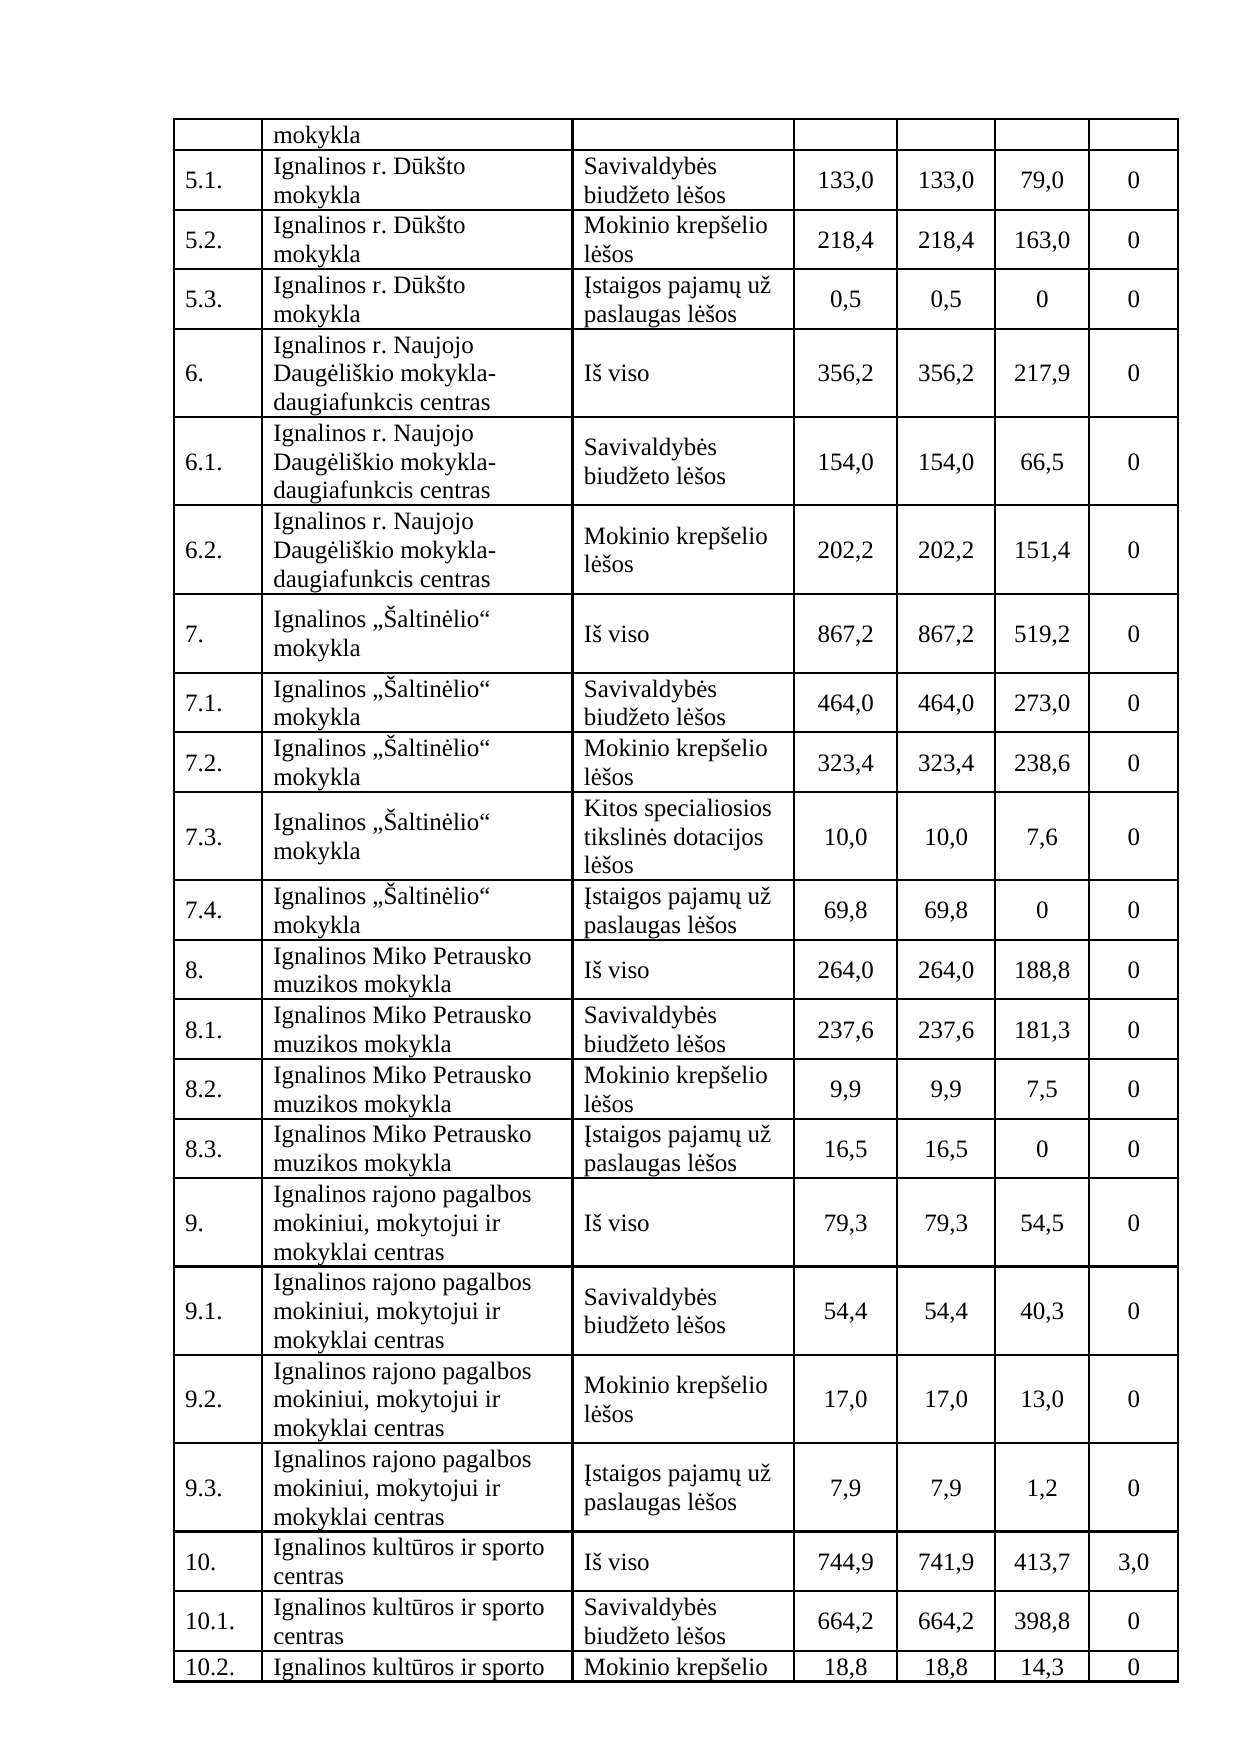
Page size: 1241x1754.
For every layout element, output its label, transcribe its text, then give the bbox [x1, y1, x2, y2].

table_cell Ignalinos Miko Petrausko muzikos mokykla [263, 941, 571, 998]
table_cell 1,2 [996, 1444, 1088, 1530]
table_cell 867,2 [898, 595, 994, 672]
table_cell 0 [1090, 733, 1177, 791]
table_cell 10,0 [898, 793, 994, 879]
table_cell 0 [1090, 881, 1177, 939]
table_cell 9.2. [175, 1356, 261, 1442]
table_cell 16,5 [795, 1120, 896, 1177]
table_cell 744,9 [795, 1533, 896, 1590]
table_cell 6.2. [175, 506, 261, 593]
table_cell Savivaldybės biudžeto lėšos [574, 1592, 793, 1649]
table_cell Ignalinos r. Naujojo Daugėliškio mokykla- daugiafunkcis centras [263, 418, 571, 504]
table_cell Ignalinos Miko Petrausko muzikos mokykla [263, 1060, 571, 1117]
table_cell Mokinio krepšelio lėšos [574, 211, 793, 268]
table_cell [175, 120, 261, 149]
table_cell 0 [1090, 1444, 1177, 1530]
table_cell 464,0 [795, 674, 896, 731]
table_cell 0 [1090, 941, 1177, 998]
table_cell 0 [1090, 793, 1177, 879]
table_cell Iš viso [574, 941, 793, 998]
table_cell Mokinio krepšelio [574, 1652, 793, 1680]
table_cell 0 [1090, 1000, 1177, 1058]
table_cell [574, 120, 793, 149]
table_cell 273,0 [996, 674, 1088, 731]
table_cell 16,5 [898, 1120, 994, 1177]
table_cell 0,5 [898, 270, 994, 328]
table_cell Mokinio krepšelio lėšos [574, 1356, 793, 1442]
table_cell Ignalinos „Šaltinėlio“ mokykla [263, 595, 571, 672]
table_cell 9,9 [898, 1060, 994, 1117]
table_cell Iš viso [574, 1179, 793, 1265]
table_cell 0 [1090, 1652, 1177, 1680]
table_cell 163,0 [996, 211, 1088, 268]
table_cell 356,2 [898, 330, 994, 416]
table_cell 519,2 [996, 595, 1088, 672]
table_cell Ignalinos r. Naujojo Daugėliškio mokykla- daugiafunkcis centras [263, 330, 571, 416]
table_cell 7.1. [175, 674, 261, 731]
table_cell Ignalinos rajono pagalbos mokiniui, mokytojui ir mokyklai centras [263, 1356, 571, 1442]
table_cell 10,0 [795, 793, 896, 879]
table_cell 5.3. [175, 270, 261, 328]
table_cell 8.2. [175, 1060, 261, 1117]
table_cell Ignalinos „Šaltinėlio“ mokykla [263, 733, 571, 791]
table_cell 79,0 [996, 151, 1088, 208]
table_cell 218,4 [795, 211, 896, 268]
table_cell Ignalinos rajono pagalbos mokiniui, mokytojui ir mokyklai centras [263, 1179, 571, 1265]
table_cell 0 [1090, 1060, 1177, 1117]
table_cell 54,5 [996, 1179, 1088, 1265]
table_cell Mokinio krepšelio lėšos [574, 733, 793, 791]
table_cell 10.1. [175, 1592, 261, 1649]
table_cell 7. [175, 595, 261, 672]
table_cell 8.1. [175, 1000, 261, 1058]
table_cell Savivaldybės biudžeto lėšos [574, 151, 793, 208]
table_cell [898, 120, 994, 149]
table_cell 9. [175, 1179, 261, 1265]
table_cell 5.1. [175, 151, 261, 208]
table_cell 0 [1090, 270, 1177, 328]
table_cell Ignalinos „Šaltinėlio“ mokykla [263, 793, 571, 879]
table_cell 9.3. [175, 1444, 261, 1530]
table_cell 79,3 [795, 1179, 896, 1265]
table_cell 7,6 [996, 793, 1088, 879]
table_cell 202,2 [898, 506, 994, 593]
table_cell 17,0 [898, 1356, 994, 1442]
table_cell Kitos specialiosios tikslinės dotacijos lėšos [574, 793, 793, 879]
table_cell Ignalinos Miko Petrausko muzikos mokykla [263, 1120, 571, 1177]
table_cell 0 [996, 270, 1088, 328]
table_cell Įstaigos pajamų už paslaugas lėšos [574, 1120, 793, 1177]
table_cell 5.2. [175, 211, 261, 268]
table_cell 0 [1090, 211, 1177, 268]
table_cell 9.1. [175, 1268, 261, 1354]
table_cell 0 [1090, 1268, 1177, 1354]
table_cell 154,0 [795, 418, 896, 504]
table_cell 7.2. [175, 733, 261, 791]
table_cell Ignalinos r. Dūkšto mokykla [263, 211, 571, 268]
table_cell 14,3 [996, 1652, 1088, 1680]
table_cell Ignalinos „Šaltinėlio“ mokykla [263, 674, 571, 731]
table_cell Ignalinos r. Dūkšto mokykla [263, 151, 571, 208]
table_cell Savivaldybės biudžeto lėšos [574, 1268, 793, 1354]
table_cell 413,7 [996, 1533, 1088, 1590]
table_cell 7,9 [795, 1444, 896, 1530]
table_cell Įstaigos pajamų už paslaugas lėšos [574, 1444, 793, 1530]
table_cell Ignalinos „Šaltinėlio“ mokykla [263, 881, 571, 939]
table_cell 9,9 [795, 1060, 896, 1117]
table_cell 154,0 [898, 418, 994, 504]
table_cell 464,0 [898, 674, 994, 731]
table_cell 0 [1090, 506, 1177, 593]
table_cell 0 [1090, 151, 1177, 208]
table_cell 7,5 [996, 1060, 1088, 1117]
table_cell Savivaldybės biudžeto lėšos [574, 674, 793, 731]
table_cell [1090, 120, 1177, 149]
table_cell 7.4. [175, 881, 261, 939]
table_cell 0 [1090, 1356, 1177, 1442]
table_cell 18,8 [795, 1652, 896, 1680]
table_cell 867,2 [795, 595, 896, 672]
table_cell 188,8 [996, 941, 1088, 998]
table_cell 0 [1090, 1179, 1177, 1265]
table_cell 264,0 [898, 941, 994, 998]
table_cell Ignalinos kultūros ir sporto centras [263, 1533, 571, 1590]
table_cell 13,0 [996, 1356, 1088, 1442]
table_cell Iš viso [574, 1533, 793, 1590]
table_cell 0 [1090, 330, 1177, 416]
table_cell 237,6 [795, 1000, 896, 1058]
table_cell Ignalinos r. Naujojo Daugėliškio mokykla- daugiafunkcis centras [263, 506, 571, 593]
table_cell 66,5 [996, 418, 1088, 504]
table_cell 0 [1090, 1592, 1177, 1649]
table_cell Įstaigos pajamų už paslaugas lėšos [574, 881, 793, 939]
table_cell Ignalinos Miko Petrausko muzikos mokykla [263, 1000, 571, 1058]
table_cell Savivaldybės biudžeto lėšos [574, 418, 793, 504]
table_cell 0 [996, 1120, 1088, 1177]
table_cell 133,0 [898, 151, 994, 208]
table_cell 10.2. [175, 1652, 261, 1680]
table_cell 664,2 [795, 1592, 896, 1649]
table_cell 133,0 [795, 151, 896, 208]
table_cell Ignalinos kultūros ir sporto centras [263, 1592, 571, 1649]
table_cell 69,8 [795, 881, 896, 939]
table_cell 741,9 [898, 1533, 994, 1590]
table_cell 18,8 [898, 1652, 994, 1680]
table_cell 10. [175, 1533, 261, 1590]
table_cell Mokinio krepšelio lėšos [574, 1060, 793, 1117]
table_cell 0 [996, 881, 1088, 939]
table_cell 323,4 [795, 733, 896, 791]
table_cell Ignalinos rajono pagalbos mokiniui, mokytojui ir mokyklai centras [263, 1444, 571, 1530]
table_cell 217,9 [996, 330, 1088, 416]
table_cell 151,4 [996, 506, 1088, 593]
table_cell [996, 120, 1088, 149]
table_cell 7,9 [898, 1444, 994, 1530]
table_cell 7.3. [175, 793, 261, 879]
table_cell 264,0 [795, 941, 896, 998]
table_cell 664,2 [898, 1592, 994, 1649]
table_cell 3,0 [1090, 1533, 1177, 1590]
table_cell 40,3 [996, 1268, 1088, 1354]
table_cell 8. [175, 941, 261, 998]
table_cell 54,4 [795, 1268, 896, 1354]
table_cell Iš viso [574, 595, 793, 672]
table_cell 17,0 [795, 1356, 896, 1442]
table_cell 323,4 [898, 733, 994, 791]
table_cell 237,6 [898, 1000, 994, 1058]
table_cell [795, 120, 896, 149]
table_cell 0 [1090, 418, 1177, 504]
table_cell 6.1. [175, 418, 261, 504]
table_cell Įstaigos pajamų už paslaugas lėšos [574, 270, 793, 328]
table_cell Savivaldybės biudžeto lėšos [574, 1000, 793, 1058]
table_cell Ignalinos r. Dūkšto mokykla [263, 270, 571, 328]
table_cell Mokinio krepšelio lėšos [574, 506, 793, 593]
table_cell 0 [1090, 674, 1177, 731]
table_cell 6. [175, 330, 261, 416]
table_cell mokykla [263, 120, 571, 149]
table_cell 218,4 [898, 211, 994, 268]
table_cell 0,5 [795, 270, 896, 328]
table_cell Ignalinos kultūros ir sporto [263, 1652, 571, 1680]
table_cell 356,2 [795, 330, 896, 416]
table_cell Ignalinos rajono pagalbos mokiniui, mokytojui ir mokyklai centras [263, 1268, 571, 1354]
table_cell 181,3 [996, 1000, 1088, 1058]
table_cell 79,3 [898, 1179, 994, 1265]
table_cell Iš viso [574, 330, 793, 416]
table_cell 8.3. [175, 1120, 261, 1177]
table_cell 69,8 [898, 881, 994, 939]
table_cell 202,2 [795, 506, 896, 593]
table_cell 398,8 [996, 1592, 1088, 1649]
table_cell 0 [1090, 1120, 1177, 1177]
table_cell 54,4 [898, 1268, 994, 1354]
table_cell 0 [1090, 595, 1177, 672]
table_cell 238,6 [996, 733, 1088, 791]
